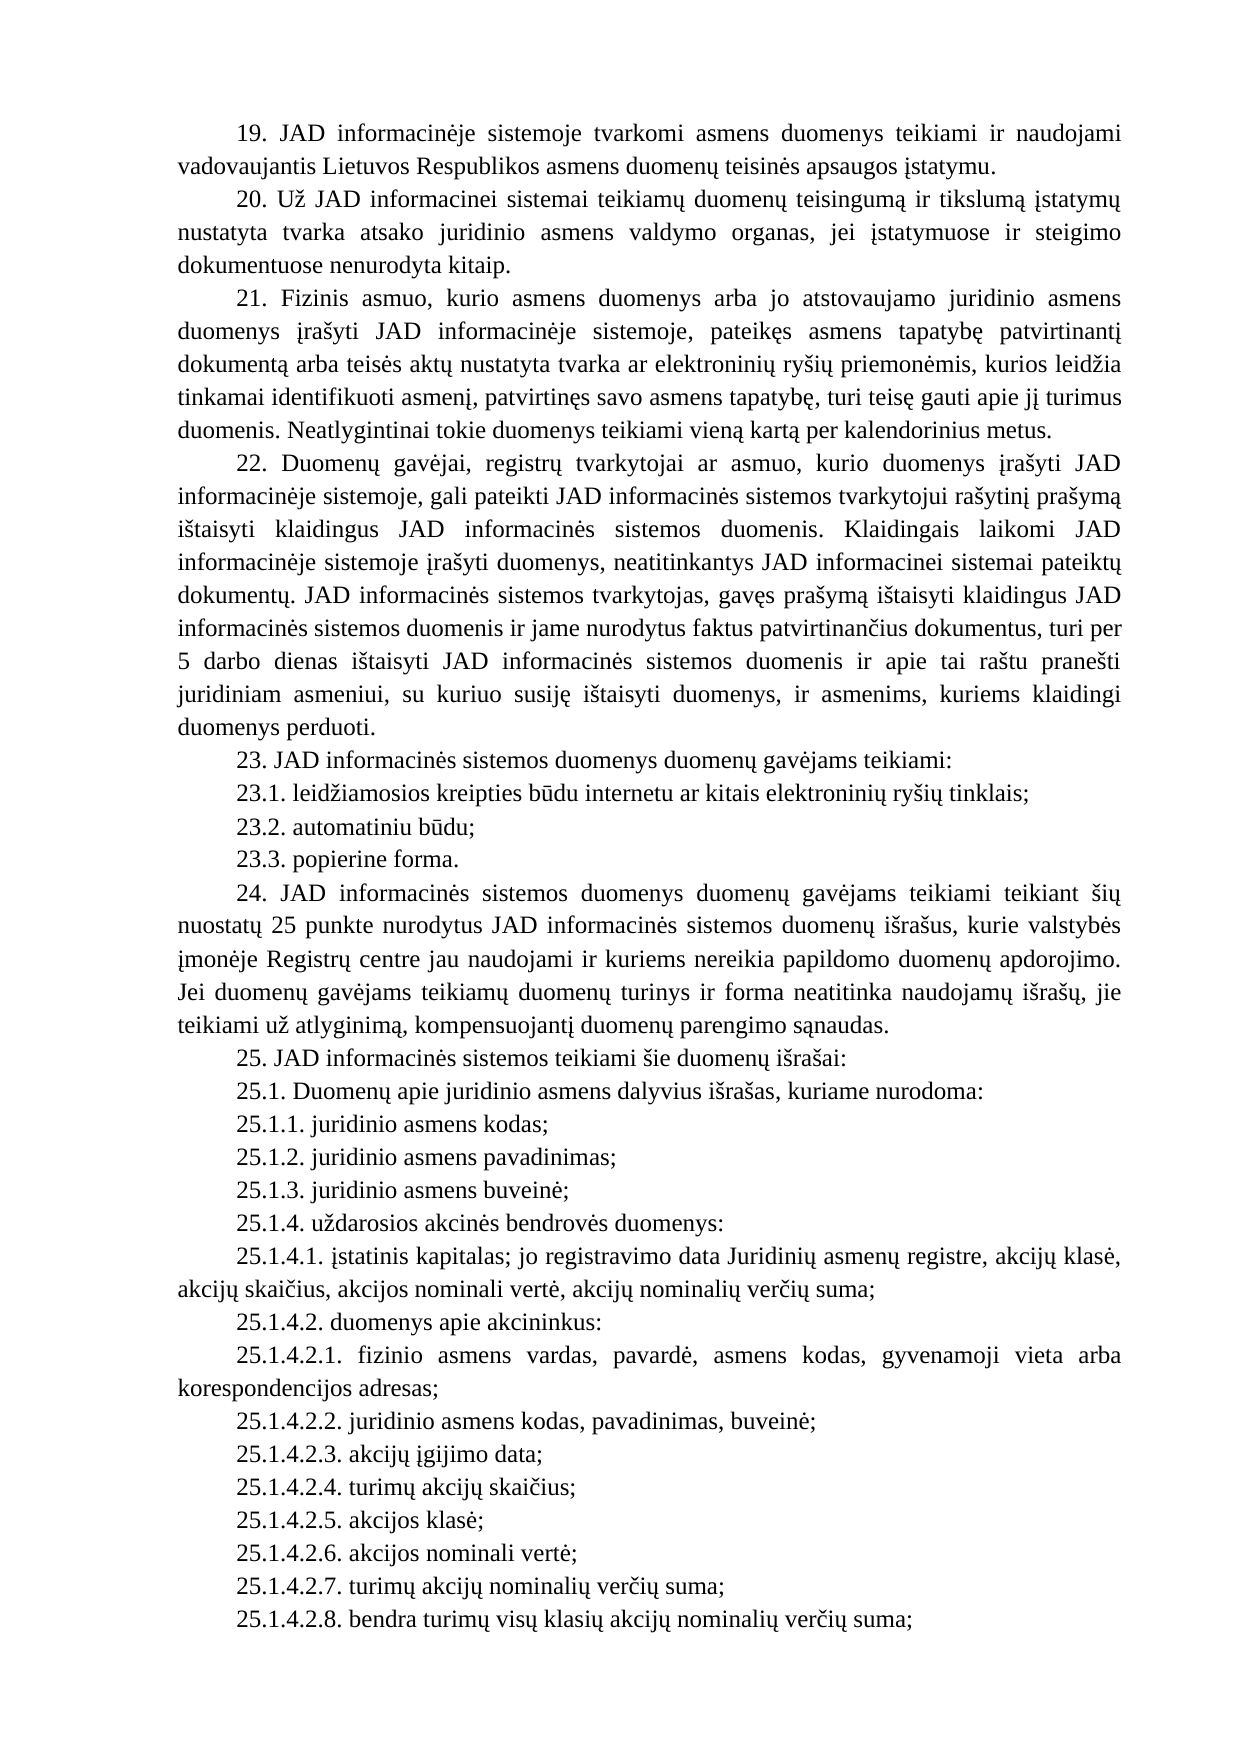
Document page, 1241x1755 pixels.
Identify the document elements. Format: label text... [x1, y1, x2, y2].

text 23.2. automatiniu būdu; [177, 812, 1122, 840]
text 24. JAD informacinės sistemos duomenys duomenų gavėjams teikiami teikiant šių nuostatų 25 punkte nurodytus JAD informacinės sistemos duomenų išrašus, kurie valstybės įmonėje Registrų centre jau naudojami ir kuriems nereikia papildomo duomenų apdorojimo. Jei duomenų gavėjams teikiamų duomenų turinys ir forma neatitinka naudojamų išrašų, jie teikiami už atlyginimą, kompensuojantį duomenų parengimo sąnaudas. [177, 878, 1122, 1038]
text 25.1.4.2.2. juridinio asmens kodas, pavadinimas, buveinė; [177, 1406, 1122, 1435]
text 23.1. leidžiamosios kreipties būdu internetu ar kitais elektroninių ryšių tinklais; [177, 778, 1122, 807]
text 25.1.4.2.1. fizinio asmens vardas, pavardė, asmens kodas, gyvenamoji vieta arba korespondencijos adresas; [177, 1340, 1122, 1402]
text 19. JAD informacinėje sistemoje tvarkomi asmens duomenys teikiami ir naudojami vadovaujantis Lietuvos Respublikos asmens duomenų teisinės apsaugos įstatymu. [177, 118, 1122, 180]
text 25.1.1. juridinio asmens kodas; [177, 1109, 1122, 1137]
text 25.1. Duomenų apie juridinio asmens dalyvius išrašas, kuriame nurodoma: [177, 1076, 1122, 1104]
text 23.3. popierine forma. [177, 844, 1122, 873]
text 25. JAD informacinės sistemos teikiami šie duomenų išrašai: [177, 1043, 1122, 1071]
text 25.1.4.1. įstatinis kapitalas; jo registravimo data Juridinių asmenų registre, akcijų klasė, akcijų skaičius, akcijos nominali vertė, akcijų nominalių verčių suma; [177, 1241, 1122, 1303]
text 25.1.4.2.4. turimų akcijų skaičius; [177, 1472, 1122, 1501]
text 25.1.4. uždarosios akcinės bendrovės duomenys: [177, 1208, 1122, 1237]
text 22. Duomenų gavėjai, registrų tvarkytojai ar asmuo, kurio duomenys įrašyti JAD informacinėje sistemoje, gali pateikti JAD informacinės sistemos tvarkytojui rašytinį prašymą ištaisyti klaidingus JAD informacinės sistemos duomenis. Klaidingais laikomi JAD informacinėje sistemoje įrašyti duomenys, neatitinkantys JAD informacinei sistemai pateiktų dokumentų. JAD informacinės sistemos tvarkytojas, gavęs prašymą ištaisyti klaidingus JAD informacinės sistemos duomenis ir jame nurodytus faktus patvirtinančius dokumentus, turi per 5 darbo dienas ištaisyti JAD informacinės sistemos duomenis ir apie tai raštu pranešti juridiniam asmeniui, su kuriuo susiję ištaisyti duomenys, ir asmenims, kuriems klaidingi duomenys perduoti. [177, 448, 1122, 741]
text 25.1.3. juridinio asmens buveinė; [177, 1175, 1122, 1203]
text 25.1.4.2.3. akcijų įgijimo data; [177, 1439, 1122, 1468]
text 25.1.4.2.7. turimų akcijų nominalių verčių suma; [177, 1571, 1122, 1600]
text 25.1.2. juridinio asmens pavadinimas; [177, 1142, 1122, 1171]
text 20. Už JAD informacinei sistemai teikiamų duomenų teisingumą ir tikslumą įstatymų nustatyta tvarka atsako juridinio asmens valdymo organas, jei įstatymuose ir steigimo dokumentuose nenurodyta kitaip. [177, 184, 1122, 279]
text 25.1.4.2.6. akcijos nominali vertė; [177, 1538, 1122, 1567]
text 25.1.4.2.5. akcijos klasė; [177, 1505, 1122, 1534]
text 25.1.4.2. duomenys apie akcininkus: [177, 1307, 1122, 1336]
text 25.1.4.2.8. bendra turimų visų klasių akcijų nominalių verčių suma; [177, 1604, 1122, 1633]
text 21. Fizinis asmuo, kurio asmens duomenys arba jo atstovaujamo juridinio asmens duomenys įrašyti JAD informacinėje sistemoje, pateikęs asmens tapatybę patvirtinantį dokumentą arba teisės aktų nustatyta tvarka ar elektroninių ryšių priemonėmis, kurios leidžia tinkamai identifikuoti asmenį, patvirtinęs savo asmens tapatybę, turi teisę gauti apie jį turimus duomenis. Neatlygintinai tokie duomenys teikiami vieną kartą per kalendorinius metus. [177, 283, 1122, 444]
text 23. JAD informacinės sistemos duomenys duomenų gavėjams teikiami: [177, 746, 1122, 774]
